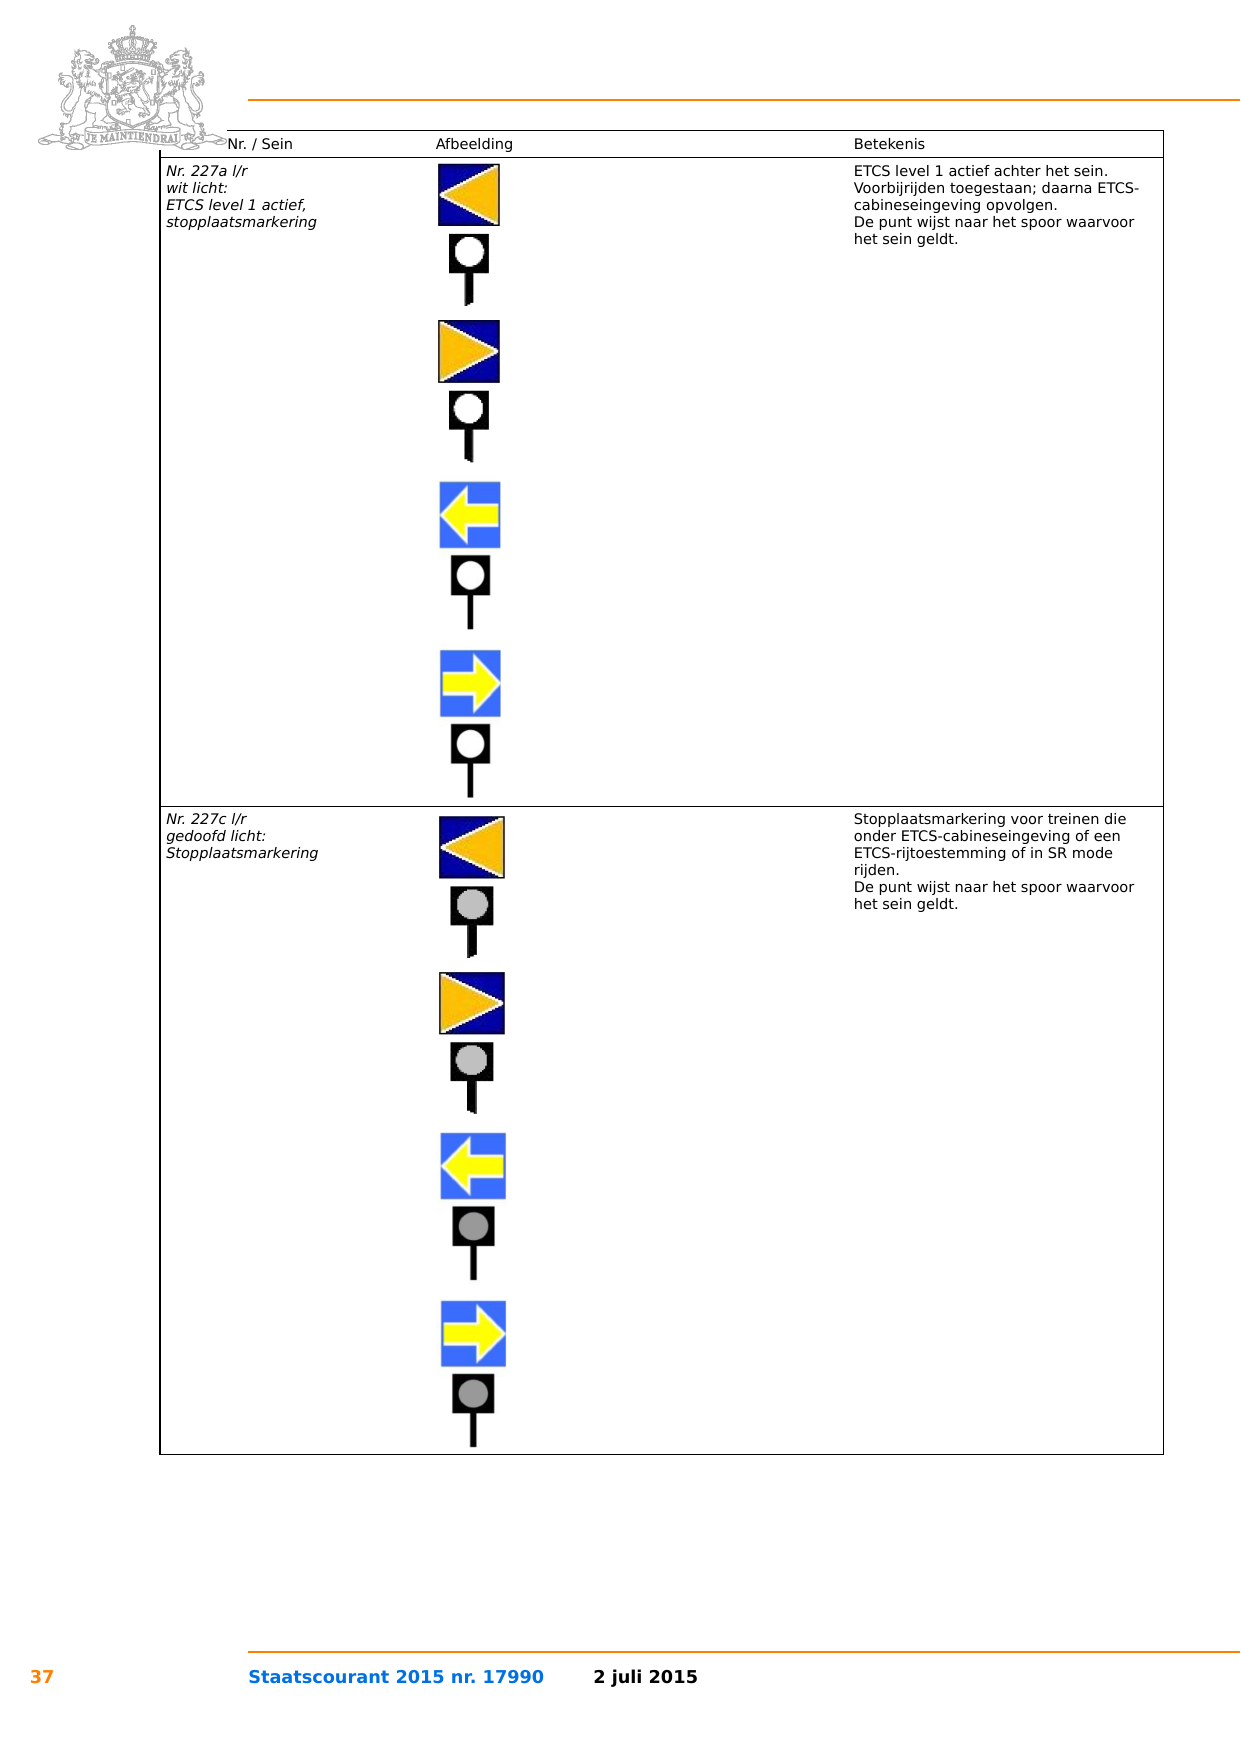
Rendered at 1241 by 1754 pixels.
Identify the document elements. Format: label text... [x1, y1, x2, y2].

picture [38, 25, 227, 150]
table_cell Nr. 227a l/r wit licht: ETCS level 1 actief, stopplaatsmarkering [161, 158, 430, 806]
table_cell [430, 158, 848, 806]
table_cell Stopplaatsmarkering voor treinen die onder ETCS-cabineseingeving of een ETCS-rijtoestemming of in SR mode rijden. De punt wijst naar het spoor waarvoor het sein geldt. [848, 807, 1163, 1454]
table_cell Nr. 227c l/r gedoofd licht: Stopplaatsmarkering [161, 807, 430, 1454]
picture [435, 163, 501, 801]
table_header Betekenis [848, 131, 1163, 157]
picture [435, 811, 507, 1449]
table_cell [430, 807, 848, 1454]
table_header Nr. / Sein [161, 131, 430, 157]
table_header Afbeelding [430, 131, 848, 157]
table_cell ETCS level 1 actief achter het sein. Voorbijrijden toegestaan; daarna ETCS-cabineseingeving opvolgen. De punt wijst naar het spoor waarvoor het sein geldt. [848, 158, 1163, 806]
